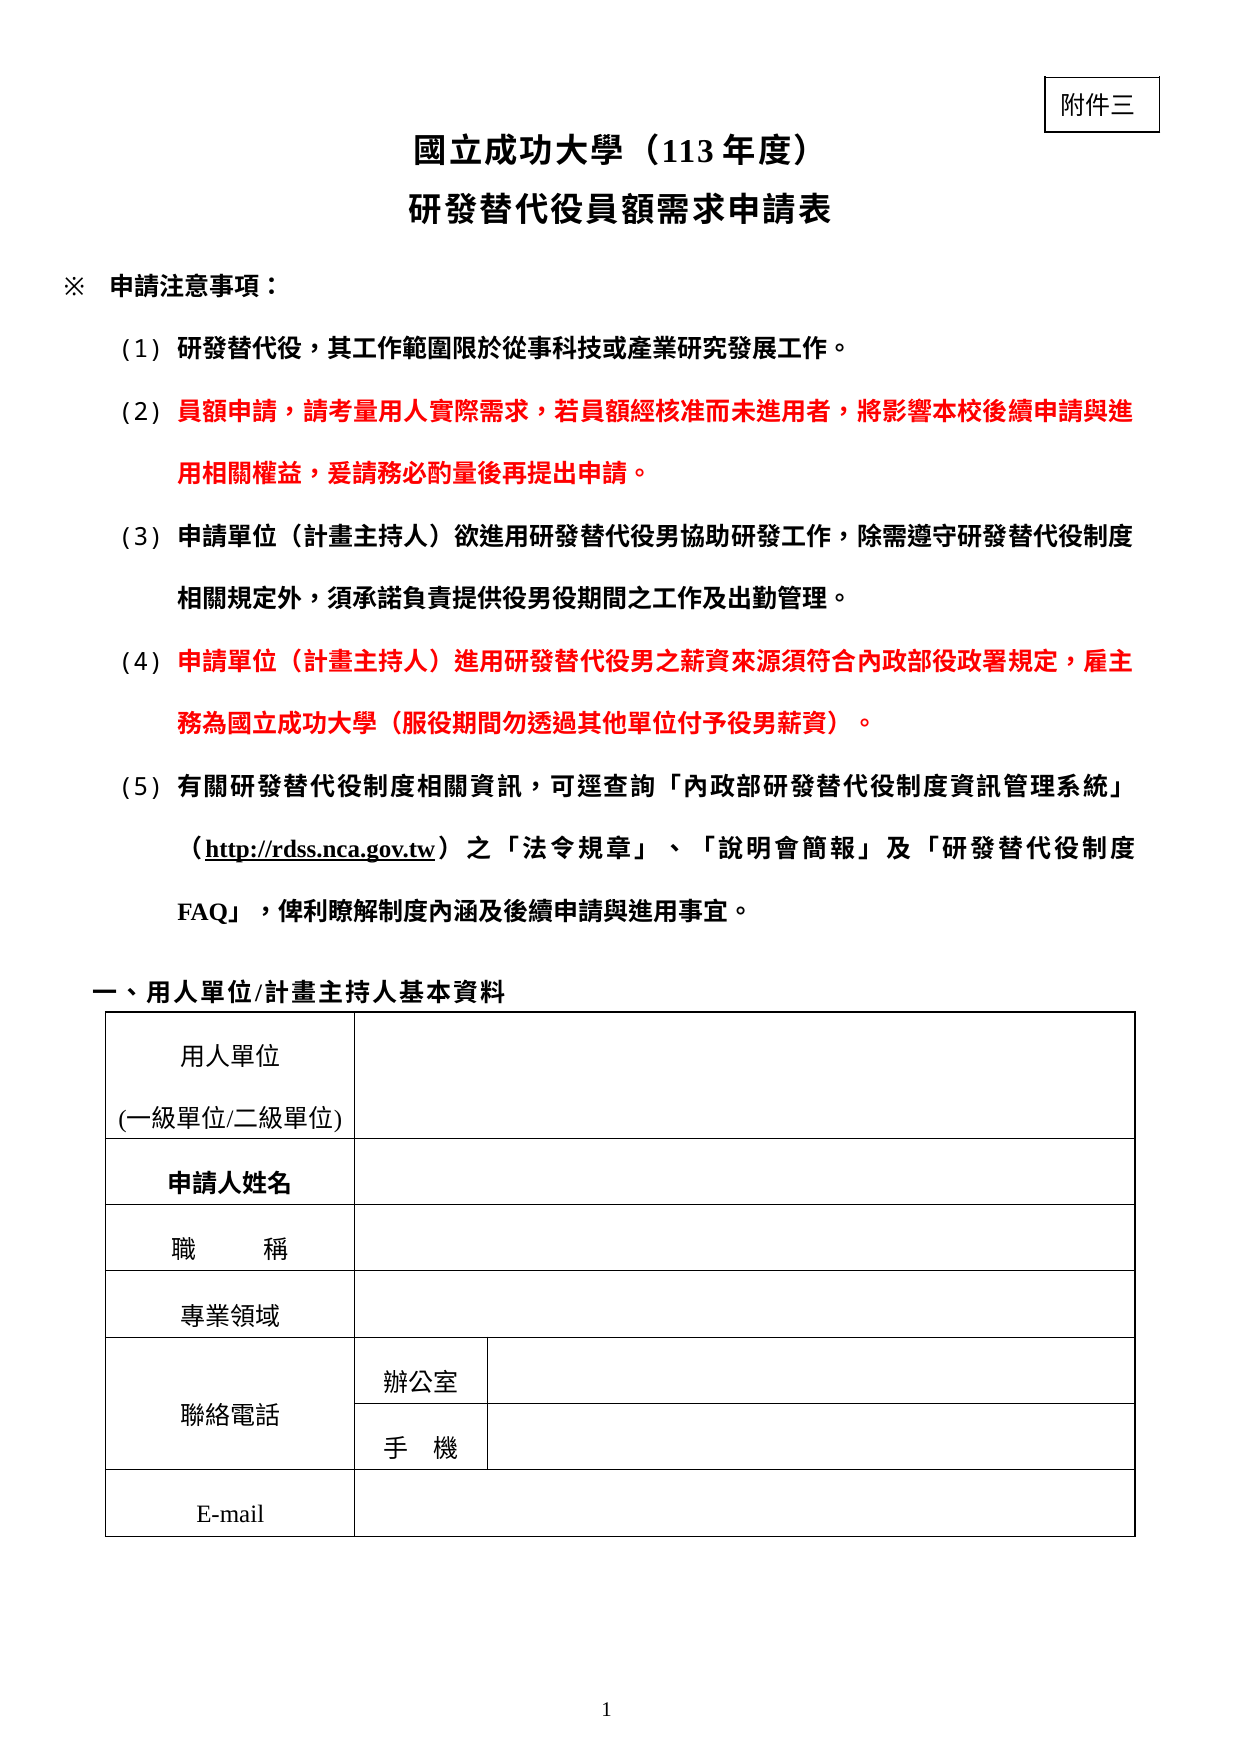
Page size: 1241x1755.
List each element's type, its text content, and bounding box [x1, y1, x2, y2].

text 國立成功大學（113年度） [59, 124, 1181, 172]
text 研發替代役員額需求申請表 [59, 183, 1181, 231]
list 員額申請，請考量用人實際需求，若員額經核准而未進用者，將影響本校後續申請與進用相關權益，爰請務必酌量後再提出申請。 [118, 368, 1137, 493]
table_cell 專業領域 [106, 1271, 354, 1337]
table_header 用人單位 (一級單位/二級單位) [106, 1013, 354, 1137]
text 一、用人單位/計畫主持人基本資料 [59, 949, 1181, 1011]
list 申請注意事項： [59, 243, 1168, 305]
table_cell 聯絡電話 [106, 1338, 354, 1469]
list 申請單位（計畫主持人）進用研發替代役男之薪資來源須符合內政部役政署規定，雇主務為國立成功大學（服役期間勿透過其他單位付予役男薪資）。 [118, 618, 1137, 743]
table_cell [355, 1205, 1134, 1270]
table_cell [355, 1271, 1134, 1337]
table_cell 職稱 [106, 1205, 354, 1270]
table_cell [355, 1139, 1134, 1204]
list 研發替代役，其工作範圍限於從事科技或產業研究發展工作。 [118, 305, 1137, 368]
table_cell [488, 1404, 1134, 1469]
text 附件三 [1061, 85, 1144, 122]
table_cell E-mail [106, 1470, 354, 1536]
table_cell 手機 [355, 1404, 487, 1469]
table_cell [355, 1470, 1134, 1536]
table_header [355, 1013, 1134, 1137]
table_cell 辦公室 [355, 1338, 487, 1403]
list 申請單位（計畫主持人）欲進用研發替代役男協助研發工作，除需遵守研發替代役制度相關規定外，須承諾負責提供役男役期間之工作及出勤管理。 [118, 493, 1137, 618]
list 有關研發替代役制度相關資訊，可逕查詢「內政部研發替代役制度資訊管理系統」（http://rdss.nca.gov.tw）之「法令規章」、「說明會簡報」及「研發替代役制度FAQ」，俾利瞭解制度內涵及後續申請與進用事宜。 [118, 743, 1137, 930]
table_cell [488, 1338, 1134, 1403]
table_cell 申請人姓名 [106, 1139, 354, 1204]
